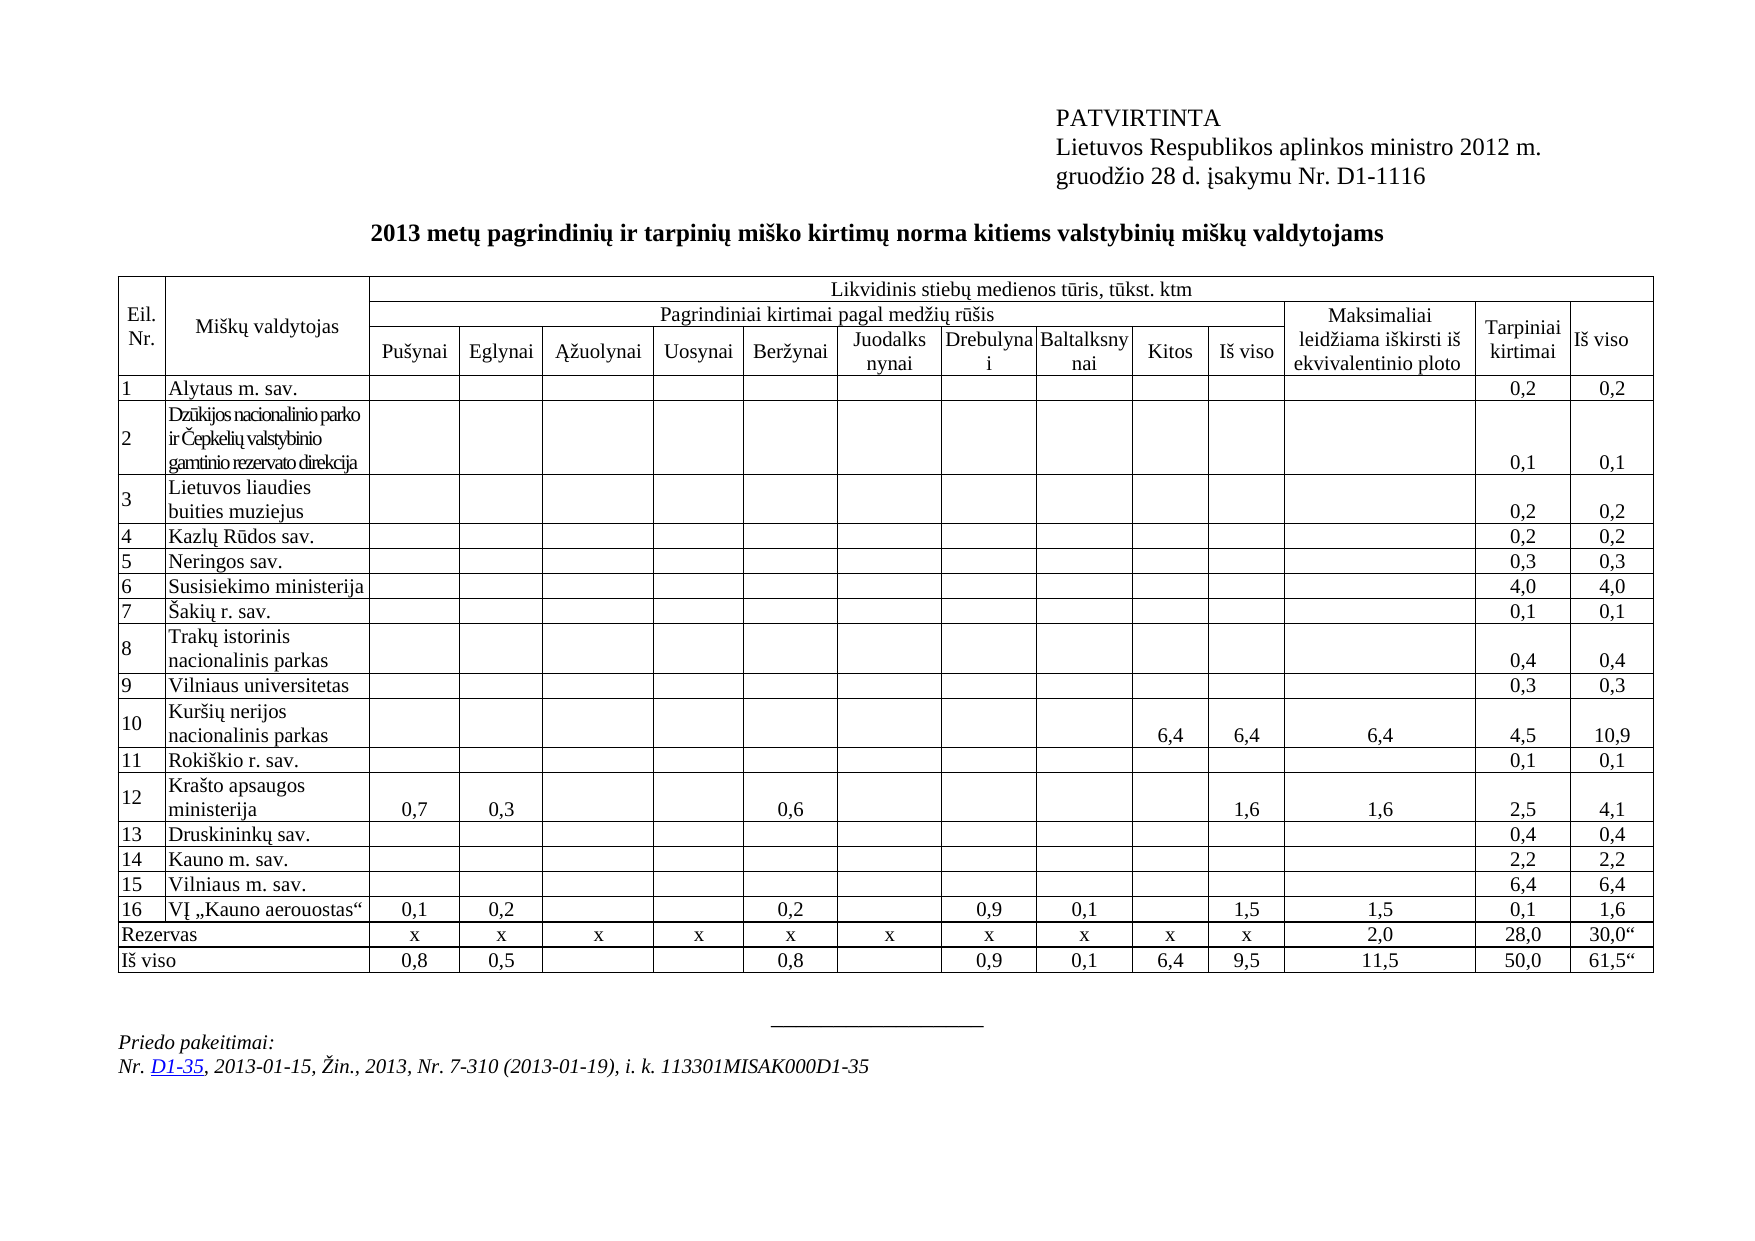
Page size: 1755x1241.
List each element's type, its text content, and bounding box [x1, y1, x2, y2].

table_cell 0,2 [1571, 524, 1653, 548]
table_cell [543, 674, 653, 697]
table_cell x [1037, 923, 1132, 946]
table_cell [744, 748, 837, 772]
table_cell Neringos sav. [166, 549, 369, 573]
table_cell [543, 872, 653, 896]
table_cell 3 [119, 475, 165, 523]
table_cell [543, 847, 653, 871]
table_cell [654, 599, 743, 623]
table_cell [838, 475, 941, 523]
table_cell [1133, 748, 1208, 772]
table_cell 1,5 [1209, 897, 1284, 921]
table_cell [1037, 699, 1132, 747]
table_cell 4,5 [1476, 699, 1570, 747]
table_cell [654, 773, 743, 821]
table_cell Uosynai [654, 327, 743, 375]
table_cell [1037, 475, 1132, 523]
table_cell [543, 748, 653, 772]
table_cell [1037, 549, 1132, 573]
table_cell [1285, 574, 1475, 598]
table_cell [1209, 524, 1284, 548]
table_cell Trakų istorinis nacionalinis parkas [166, 624, 369, 672]
table_cell [838, 897, 941, 921]
text _________________ [118, 1001, 1636, 1030]
table_cell [1133, 847, 1208, 871]
table_cell [370, 748, 459, 772]
table_cell [1133, 822, 1208, 846]
table_cell [370, 674, 459, 697]
table_cell [942, 773, 1036, 821]
table_cell Vilniaus m. sav. [166, 872, 369, 896]
table_cell [1209, 872, 1284, 896]
table_cell 0,4 [1571, 624, 1653, 672]
table_cell x [942, 923, 1036, 946]
table_cell Iš viso [1209, 327, 1284, 375]
table_cell [942, 574, 1036, 598]
table_cell 11,5 [1285, 948, 1475, 972]
table_cell [460, 699, 542, 747]
table_cell [1285, 475, 1475, 523]
table_cell [744, 872, 837, 896]
table_cell 5 [119, 549, 165, 573]
table_cell [1285, 524, 1475, 548]
table_cell 0,1 [1476, 897, 1570, 921]
text PATVIRTINTA [1056, 103, 1636, 132]
table_cell [321, 948, 369, 972]
table_cell [654, 524, 743, 548]
table_cell 0,7 [370, 773, 459, 821]
table_cell [942, 624, 1036, 672]
table_cell 1,5 [1285, 897, 1475, 921]
table_cell [1037, 376, 1132, 400]
table_cell [838, 822, 941, 846]
table_cell 7 [119, 599, 165, 623]
table_cell [543, 699, 653, 747]
table_cell 0,2 [1571, 475, 1653, 523]
table_cell Pagrindiniai kirtimai pagal medžių rūšis [370, 302, 1284, 326]
table_cell 0,3 [460, 773, 542, 821]
table_cell [1209, 574, 1284, 598]
table_cell [460, 599, 542, 623]
text Priedo pakeitimai: [118, 1030, 1636, 1054]
table_cell 2,2 [1476, 847, 1570, 871]
table_cell [1037, 748, 1132, 772]
table_cell [838, 549, 941, 573]
table_cell [370, 376, 459, 400]
table_cell [654, 897, 743, 921]
table_cell [1285, 401, 1475, 474]
table_cell 4,0 [1571, 574, 1653, 598]
table_cell [654, 748, 743, 772]
table_cell 13 [119, 822, 165, 846]
table_cell [1133, 599, 1208, 623]
table_cell [654, 401, 743, 474]
table_cell [370, 401, 459, 474]
table_cell [370, 549, 459, 573]
table_cell Kuršių nerijos nacionalinis parkas [166, 699, 369, 747]
table_cell [1133, 674, 1208, 697]
text 2013 metų pagrindinių ir tarpinių miško kirtimų norma kitiems valstybinių miškų valdytojams [118, 218, 1636, 247]
table_cell [838, 872, 941, 896]
table_cell Vilniaus universitetas [166, 674, 369, 697]
table_cell 4,0 [1476, 574, 1570, 598]
table_cell Ąžuolynai [543, 327, 653, 375]
table_cell 0,1 [1571, 401, 1653, 474]
table_cell [838, 748, 941, 772]
table_cell [543, 624, 653, 672]
table_cell [543, 948, 653, 972]
table_cell [942, 748, 1036, 772]
table_cell [460, 574, 542, 598]
table_cell Druskininkų sav. [166, 822, 369, 846]
table_cell 6,4 [1133, 699, 1208, 747]
table_cell 0,3 [1571, 549, 1653, 573]
table_cell [942, 549, 1036, 573]
table_cell [543, 401, 653, 474]
table_cell 0,9 [942, 948, 1036, 972]
table_cell [460, 524, 542, 548]
table_cell [1285, 674, 1475, 697]
table_cell 4,1 [1571, 773, 1653, 821]
table_cell x [654, 923, 743, 946]
table_cell [1209, 822, 1284, 846]
table_cell [744, 674, 837, 697]
table_cell [838, 948, 941, 972]
table_cell [1037, 524, 1132, 548]
table_cell 6,4 [1285, 699, 1475, 747]
table_cell [1285, 822, 1475, 846]
table_cell 0,2 [744, 897, 837, 921]
table_cell 0,9 [942, 897, 1036, 921]
table_cell x [1133, 923, 1208, 946]
table_cell 0,1 [1476, 748, 1570, 772]
table_cell [654, 872, 743, 896]
table_cell [654, 376, 743, 400]
table_cell Maksimaliai leidžiama iškirsti iš ekvivalentinio ploto [1285, 302, 1475, 375]
table_cell [1133, 376, 1208, 400]
table_cell [460, 674, 542, 697]
table_cell [1133, 872, 1208, 896]
table_cell [1285, 376, 1475, 400]
table_cell [654, 847, 743, 871]
table_cell [744, 822, 837, 846]
table_cell [460, 748, 542, 772]
table_cell 2,2 [1571, 847, 1653, 871]
table_cell [1209, 475, 1284, 523]
table_cell [838, 574, 941, 598]
table_cell [370, 524, 459, 548]
table_cell [1285, 624, 1475, 672]
table_cell 10,9 [1571, 699, 1653, 747]
table_cell [1285, 549, 1475, 573]
table_cell [744, 699, 837, 747]
table_cell Kitos [1133, 327, 1208, 375]
table_cell Drebulynai [942, 327, 1036, 375]
table_cell [1037, 624, 1132, 672]
table_cell [370, 475, 459, 523]
table_cell [460, 549, 542, 573]
table_cell [543, 475, 653, 523]
table_cell 12 [119, 773, 165, 821]
table_cell [543, 599, 653, 623]
text Nr. D1-35, 2013-01-15, Žin., 2013, Nr. 7-310 (2013-01-19), i. k. 113301MISAK000D1-35 [118, 1054, 1636, 1078]
table_cell 8 [119, 624, 165, 672]
table_cell Eglynai [460, 327, 542, 375]
table_cell [1037, 872, 1132, 896]
table_cell [942, 475, 1036, 523]
table_cell [942, 401, 1036, 474]
table_cell 1,6 [1209, 773, 1284, 821]
table_cell [942, 599, 1036, 623]
table_cell [838, 376, 941, 400]
table_cell [744, 401, 837, 474]
table_cell x [370, 923, 459, 946]
table_cell [838, 524, 941, 548]
table_cell Dzūkijos nacionalinio parko ir Čepkelių valstybinio gamtinio rezervato direkcija [166, 401, 369, 474]
table_cell 0,1 [1571, 748, 1653, 772]
table_cell [942, 822, 1036, 846]
table_cell [370, 822, 459, 846]
table_cell 0,2 [1476, 376, 1570, 400]
table_cell [370, 574, 459, 598]
table_cell 6,4 [1571, 872, 1653, 896]
table_cell 9 [119, 674, 165, 697]
table_cell [942, 872, 1036, 896]
table_cell 0,2 [1476, 475, 1570, 523]
table_cell 0,1 [1476, 401, 1570, 474]
table_cell [1285, 748, 1475, 772]
table_cell [460, 624, 542, 672]
table_cell [942, 524, 1036, 548]
table_cell [838, 674, 941, 697]
table_cell [1037, 822, 1132, 846]
table_cell [1133, 897, 1208, 921]
table_cell [838, 599, 941, 623]
table_cell 1,6 [1285, 773, 1475, 821]
table_cell [1133, 624, 1208, 672]
table_cell [942, 674, 1036, 697]
table_cell 4 [119, 524, 165, 548]
table_cell 0,3 [1476, 549, 1570, 573]
table_cell [543, 524, 653, 548]
table_cell [460, 475, 542, 523]
table_cell 0,4 [1571, 822, 1653, 846]
table_cell 0,1 [1571, 599, 1653, 623]
table_cell 28,0 [1476, 923, 1570, 946]
table_cell [838, 773, 941, 821]
table_cell [1209, 624, 1284, 672]
table_cell Kazlų Rūdos sav. [166, 524, 369, 548]
table_cell 61,5“ [1571, 948, 1653, 972]
table_cell x [460, 923, 542, 946]
table_cell [460, 401, 542, 474]
table_cell 50,0 [1476, 948, 1570, 972]
table_cell 16 [119, 897, 165, 921]
table_cell [370, 699, 459, 747]
table_cell [1037, 847, 1132, 871]
table_cell Baltalksnynai [1037, 327, 1132, 375]
table_cell [654, 674, 743, 697]
table_header Likvidinis stiebų medienos tūris, tūkst. ktm [370, 277, 1653, 301]
table_cell [1037, 674, 1132, 697]
table_cell [744, 524, 837, 548]
table_cell [543, 376, 653, 400]
text Lietuvos Respublikos aplinkos ministro 2012 m. gruodžio 28 d. įsakymu Nr. D1-1116 [1056, 132, 1636, 190]
table_cell 2,5 [1476, 773, 1570, 821]
table_header Eil. Nr. [119, 277, 165, 375]
table_cell [654, 822, 743, 846]
table_cell [838, 624, 941, 672]
table_cell [1133, 574, 1208, 598]
table_cell [744, 624, 837, 672]
table_cell 1 [119, 376, 165, 400]
table_cell [370, 624, 459, 672]
table_cell [654, 549, 743, 573]
table_cell [1133, 475, 1208, 523]
table_cell [1209, 599, 1284, 623]
table_cell 0,3 [1571, 674, 1653, 697]
table_cell [370, 599, 459, 623]
table_cell [460, 822, 542, 846]
table_cell Kauno m. sav. [166, 847, 369, 871]
table_cell Susisiekimo ministerija [166, 574, 369, 598]
table_cell 0,2 [1571, 376, 1653, 400]
table_cell 0,4 [1476, 822, 1570, 846]
table_cell Lietuvos liaudies buities muziejus [166, 475, 369, 523]
table_cell [543, 574, 653, 598]
table_cell 9,5 [1209, 948, 1284, 972]
table_cell 6 [119, 574, 165, 598]
table_cell 0,4 [1476, 624, 1570, 672]
table_cell [1209, 674, 1284, 697]
table_cell Šakių r. sav. [166, 599, 369, 623]
table_cell [543, 773, 653, 821]
table_cell x [543, 923, 653, 946]
table_cell [838, 847, 941, 871]
table_cell 0,2 [460, 897, 542, 921]
table_cell 0,8 [744, 948, 837, 972]
table_cell [744, 574, 837, 598]
table_cell [543, 897, 653, 921]
table_header Miškų valdytojas [166, 277, 369, 375]
table_cell [460, 847, 542, 871]
table_cell [838, 699, 941, 747]
table_cell 6,4 [1133, 948, 1208, 972]
table_cell [654, 475, 743, 523]
table_cell [654, 948, 743, 972]
table_cell 2,0 [1285, 923, 1475, 946]
table_cell [543, 822, 653, 846]
table_cell 11 [119, 748, 165, 772]
table_cell Juodalks nynai [838, 327, 941, 375]
table_cell 6,4 [1476, 872, 1570, 896]
table_cell Beržynai [744, 327, 837, 375]
table_cell [1209, 847, 1284, 871]
table_cell [744, 376, 837, 400]
table_cell 0,1 [1476, 599, 1570, 623]
table_cell 0,1 [1037, 948, 1132, 972]
table_cell [1133, 773, 1208, 821]
table_cell [1209, 549, 1284, 573]
table_cell Tarpiniai kirtimai [1476, 302, 1570, 375]
table_cell [370, 872, 459, 896]
table_cell 15 [119, 872, 165, 896]
table_cell 0,2 [1476, 524, 1570, 548]
table_cell VĮ „Kauno aerouostas“ [166, 897, 369, 921]
table_cell [1285, 872, 1475, 896]
table_cell [1133, 401, 1208, 474]
table_cell [370, 847, 459, 871]
table_cell [1209, 376, 1284, 400]
table_cell 0,1 [370, 897, 459, 921]
table_cell [1133, 549, 1208, 573]
table_cell [744, 599, 837, 623]
table_cell [1285, 599, 1475, 623]
table_cell [744, 475, 837, 523]
table_cell [942, 376, 1036, 400]
table_cell [654, 699, 743, 747]
table_cell x [744, 923, 837, 946]
table_cell x [838, 923, 941, 946]
table_cell 0,8 [370, 948, 459, 972]
table_cell Iš viso [1571, 302, 1653, 375]
table_cell [1037, 773, 1132, 821]
table_cell x [1209, 923, 1284, 946]
table_cell Rezervas [119, 923, 321, 946]
table_cell [1209, 401, 1284, 474]
table_cell [942, 699, 1036, 747]
table_cell 0,3 [1476, 674, 1570, 697]
table_cell [1133, 524, 1208, 548]
table_cell Alytaus m. sav. [166, 376, 369, 400]
table_cell 0,1 [1037, 897, 1132, 921]
table_cell [654, 574, 743, 598]
table_cell [1285, 847, 1475, 871]
table_cell [1037, 401, 1132, 474]
table_cell Rokiškio r. sav. [166, 748, 369, 772]
table_cell Iš viso [119, 948, 321, 972]
table_cell [460, 872, 542, 896]
table_cell [942, 847, 1036, 871]
table_cell [321, 923, 369, 946]
table_cell [744, 549, 837, 573]
table_cell [1037, 574, 1132, 598]
table_cell [1209, 748, 1284, 772]
table_cell 1,6 [1571, 897, 1653, 921]
table_cell 30,0“ [1571, 923, 1653, 946]
table_cell [744, 847, 837, 871]
table_cell 0,5 [460, 948, 542, 972]
table_cell 10 [119, 699, 165, 747]
table_cell [838, 401, 941, 474]
table_cell [460, 376, 542, 400]
table_cell 2 [119, 401, 165, 474]
table_cell 6,4 [1209, 699, 1284, 747]
table_cell [1037, 599, 1132, 623]
table_cell Pušynai [370, 327, 459, 375]
table_cell Krašto apsaugos ministerija [166, 773, 369, 821]
table_cell 14 [119, 847, 165, 871]
table_cell 0,6 [744, 773, 837, 821]
table_cell [654, 624, 743, 672]
table_cell [543, 549, 653, 573]
